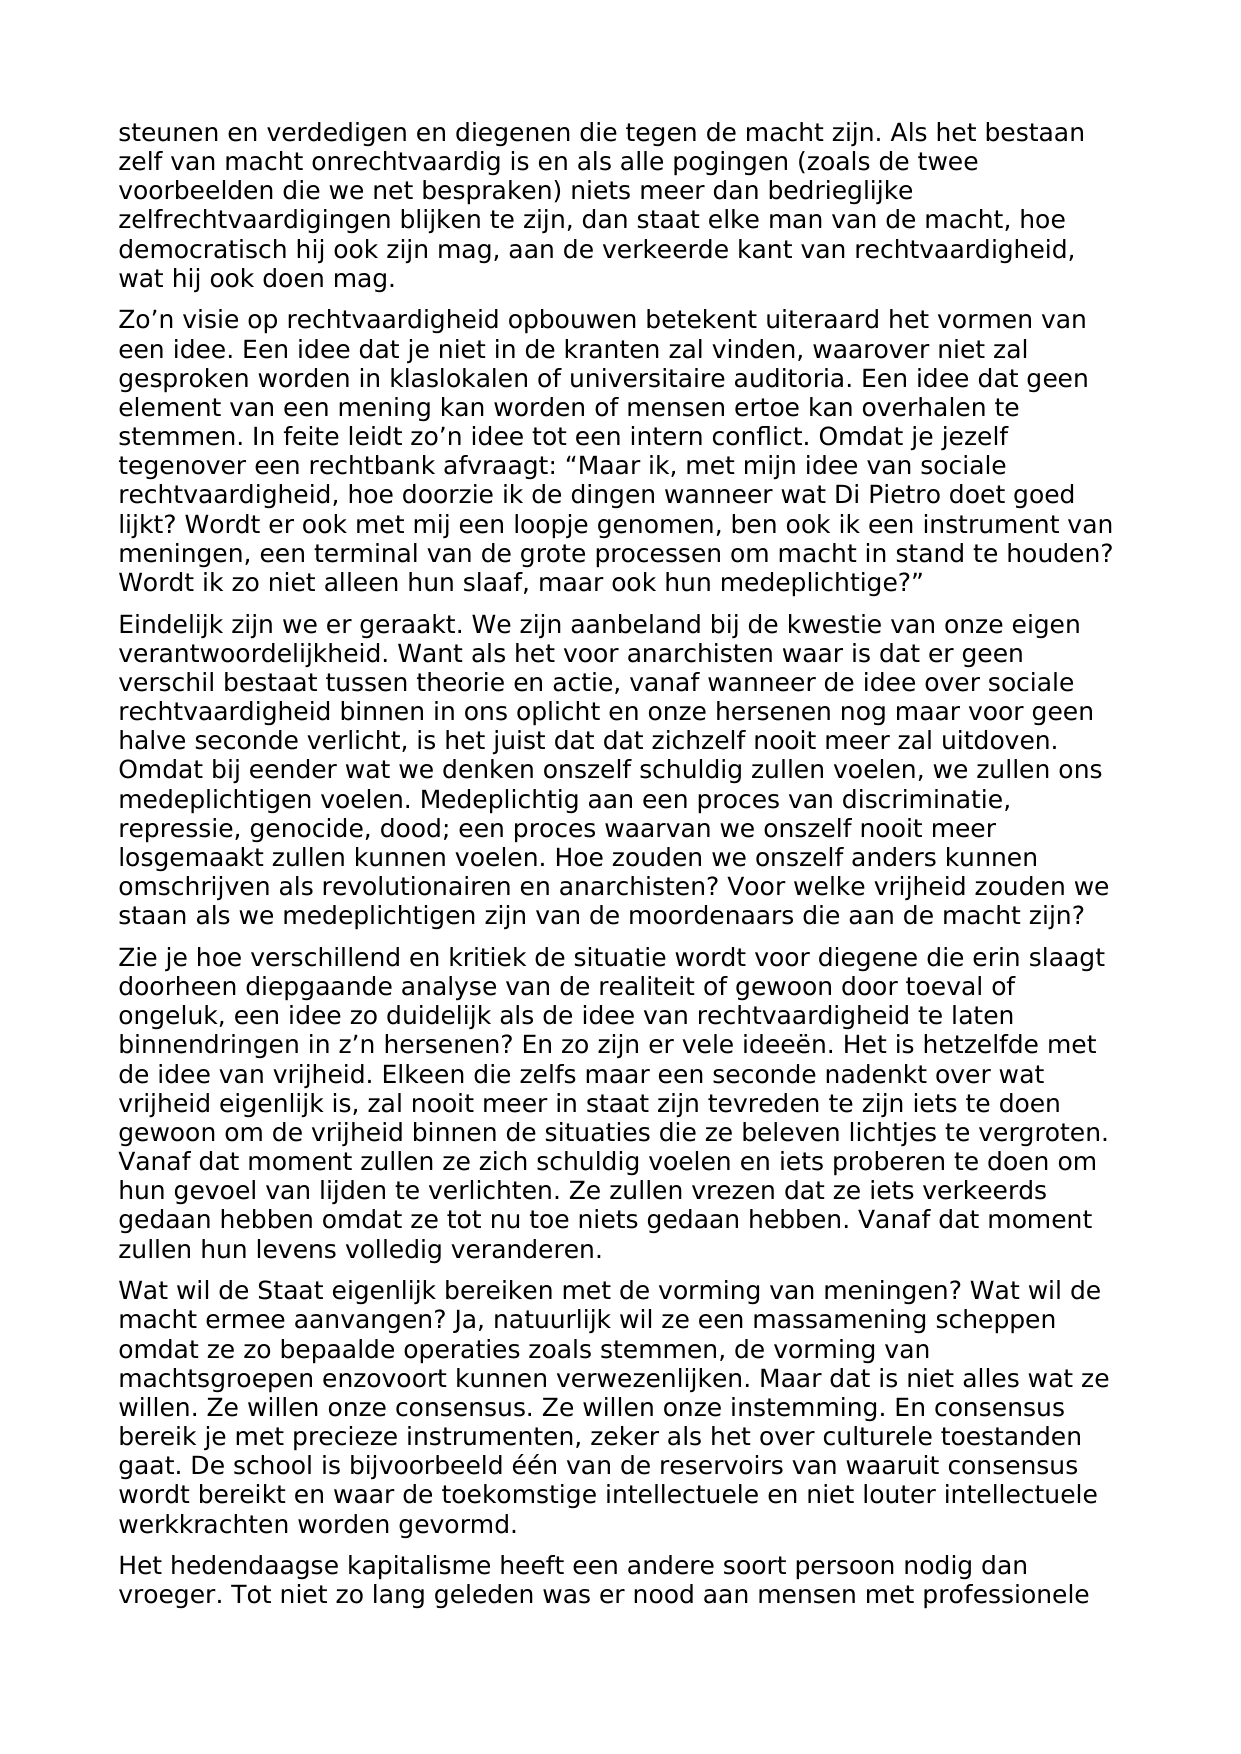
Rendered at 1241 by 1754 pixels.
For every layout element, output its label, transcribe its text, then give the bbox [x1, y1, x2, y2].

text steunen en verdedigen en diegenen die tegen de macht zijn. Als het bestaan zelf van macht onrechtvaardig is en als alle pogingen (zoals de twee voorbeelden die we net bespraken) niets meer dan bedrieglijke zelfrechtvaardigingen blijken te zijn, dan staat elke man van de macht, hoe democratisch hij ook zijn mag, aan de verkeerde kant van rechtvaardigheid, wat hij ook doen mag. [118, 118, 1122, 293]
text Het hedendaagse kapitalisme heeft een andere soort persoon nodig dan vroeger. Tot niet zo lang geleden was er nood aan mensen met professionele [118, 1551, 1122, 1610]
text Wat wil de Staat eigenlijk bereiken met de vorming van meningen? Wat wil de macht ermee aanvangen? Ja, natuurlijk wil ze een massamening scheppen omdat ze zo bepaalde operaties zoals stemmen, de vorming van machtsgroepen enzovoort kunnen verwezenlijken. Maar dat is niet alles wat ze willen. Ze willen onze consensus. Ze willen onze instemming. En consensus bereik je met precieze instrumenten, zeker als het over culturele toestanden gaat. De school is bijvoorbeeld één van de reservoirs van waaruit consensus wordt bereikt en waar de toekomstige intellectuele en niet louter intellectuele werkkrachten worden gevormd. [118, 1276, 1122, 1539]
text Zo’n visie op rechtvaardigheid opbouwen betekent uiteraard het vormen van een idee. Een idee dat je niet in de kranten zal vinden, waarover niet zal gesproken worden in klaslokalen of universitaire auditoria. Een idee dat geen element van een mening kan worden of mensen ertoe kan overhalen te stemmen. In feite leidt zo’n idee tot een intern conflict. Omdat je jezelf tegenover een rechtbank afvraagt: “Maar ik, met mijn idee van sociale rechtvaardigheid, hoe doorzie ik de dingen wanneer wat Di Pietro doet goed lijkt? Wordt er ook met mij een loopje genomen, ben ook ik een instrument van meningen, een terminal van de grote processen om macht in stand te houden? Wordt ik zo niet alleen hun slaaf, maar ook hun medeplichtige?” [118, 306, 1122, 597]
text Eindelijk zijn we er geraakt. We zijn aanbeland bij de kwestie van onze eigen verantwoordelijkheid. Want als het voor anarchisten waar is dat er geen verschil bestaat tussen theorie en actie, vanaf wanneer de idee over sociale rechtvaardigheid binnen in ons oplicht en onze hersenen nog maar voor geen halve seconde verlicht, is het juist dat dat zichzelf nooit meer zal uitdoven. Omdat bij eender wat we denken onszelf schuldig zullen voelen, we zullen ons medeplichtigen voelen. Medeplichtig aan een proces van discriminatie, repressie, genocide, dood; een proces waarvan we onszelf nooit meer losgemaakt zullen kunnen voelen. Hoe zouden we onszelf anders kunnen omschrijven als revolutionairen en anarchisten? Voor welke vrijheid zouden we staan als we medeplichtigen zijn van de moordenaars die aan de macht zijn? [118, 610, 1122, 931]
text Zie je hoe verschillend en kritiek de situatie wordt voor diegene die erin slaagt doorheen diepgaande analyse van de realiteit of gewoon door toeval of ongeluk, een idee zo duidelijk als de idee van rechtvaardigheid te laten binnendringen in z’n hersenen? En zo zijn er vele ideeën. Het is hetzelfde met de idee van vrijheid. Elkeen die zelfs maar een seconde nadenkt over wat vrijheid eigenlijk is, zal nooit meer in staat zijn tevreden te zijn iets te doen gewoon om de vrijheid binnen de situaties die ze beleven lichtjes te vergroten. Vanaf dat moment zullen ze zich schuldig voelen en iets proberen te doen om hun gevoel van lijden te verlichten. Ze zullen vrezen dat ze iets verkeerds gedaan hebben omdat ze tot nu toe niets gedaan hebben. Vanaf dat moment zullen hun levens volledig veranderen. [118, 943, 1122, 1264]
